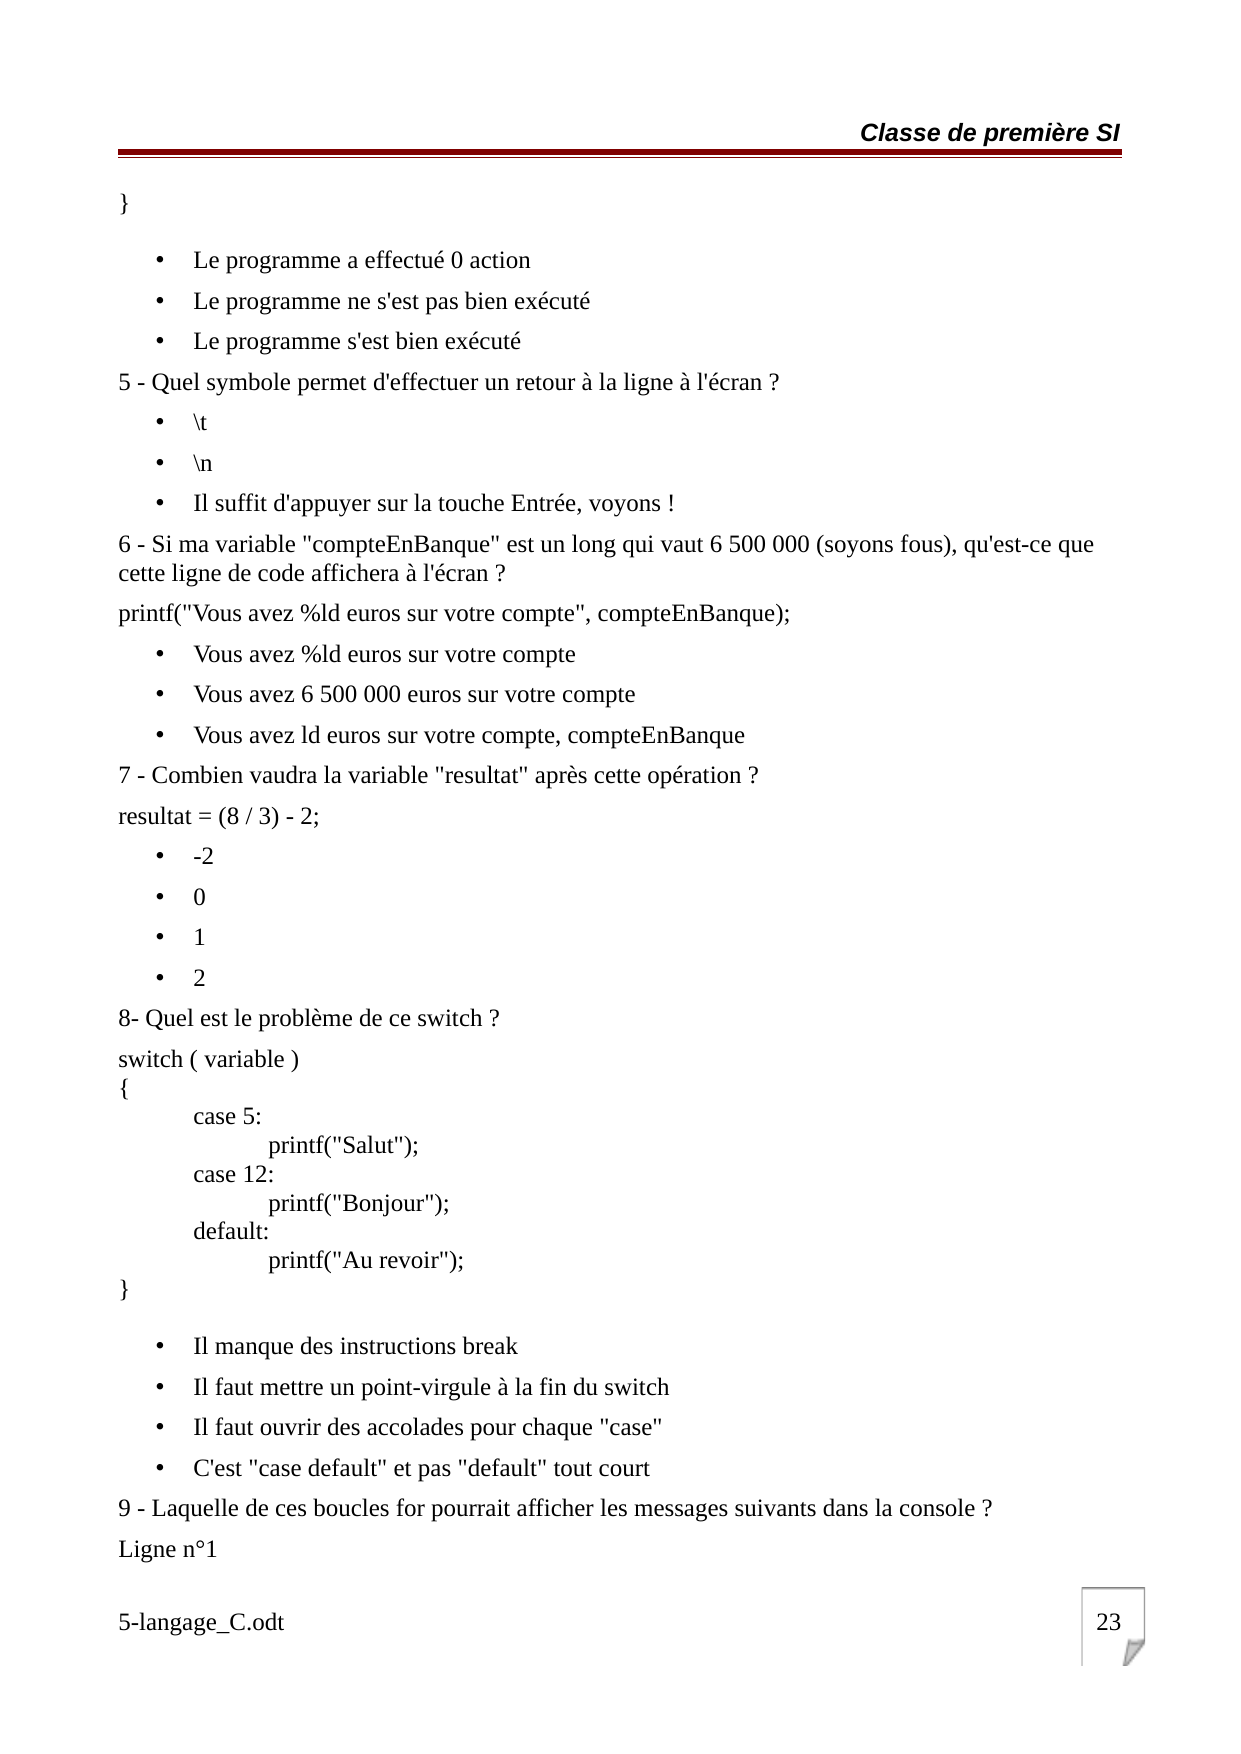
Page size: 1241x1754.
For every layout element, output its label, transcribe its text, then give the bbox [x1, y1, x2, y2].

list 0 [156, 882, 1122, 911]
list -2 [156, 841, 1122, 870]
text default: [118, 1216, 1122, 1245]
text printf("Vous avez %ld euros sur votre compte", compteEnBanque); [118, 598, 1122, 627]
list Vous avez %ld euros sur votre compte [156, 639, 1122, 667]
text printf("Au revoir"); [118, 1245, 1122, 1274]
list Le programme ne s'est pas bien exécuté [156, 286, 1122, 314]
list \t [156, 407, 1122, 436]
list C'est "case default" et pas "default" tout court [156, 1453, 1122, 1482]
text case 5: [118, 1101, 1122, 1130]
list Il faut ouvrir des accolades pour chaque "case" [156, 1412, 1122, 1441]
list 1 [156, 922, 1122, 951]
text } [118, 1274, 1122, 1303]
text 7 - Combien vaudra la variable "resultat" après cette opération ? [118, 760, 1122, 789]
list Vous avez ld euros sur votre compte, compteEnBanque [156, 720, 1122, 748]
text 9 - Laquelle de ces boucles for pourrait afficher les messages suivants dans la console ? [118, 1493, 1122, 1522]
text resultat = (8 / 3) - 2; [118, 801, 1122, 829]
list Il manque des instructions break [156, 1331, 1122, 1360]
list Il faut mettre un point-virgule à la fin du switch [156, 1372, 1122, 1401]
text { [118, 1073, 1122, 1101]
text 6 - Si ma variable "compteEnBanque" est un long qui vaut 6 500 000 (soyons fous), qu'est-ce que cette ligne de code affichera à l'écran ? [118, 529, 1122, 586]
text Ligne n°1 [118, 1534, 1122, 1563]
text 5 - Quel symbole permet d'effectuer un retour à la ligne à l'écran ? [118, 367, 1122, 396]
text printf("Salut"); [118, 1130, 1122, 1159]
text printf("Bonjour"); [118, 1188, 1122, 1216]
text switch ( variable ) [118, 1044, 1122, 1073]
list Le programme s'est bien exécuté [156, 326, 1122, 355]
list 2 [156, 963, 1122, 992]
list Vous avez 6 500 000 euros sur votre compte [156, 679, 1122, 708]
text 8- Quel est le problème de ce switch ? [118, 1003, 1122, 1032]
list Il suffit d'appuyer sur la touche Entrée, voyons ! [156, 488, 1122, 517]
list \n [156, 448, 1122, 477]
text case 12: [118, 1159, 1122, 1188]
list Le programme a effectué 0 action [156, 245, 1122, 274]
text } [118, 188, 1122, 217]
